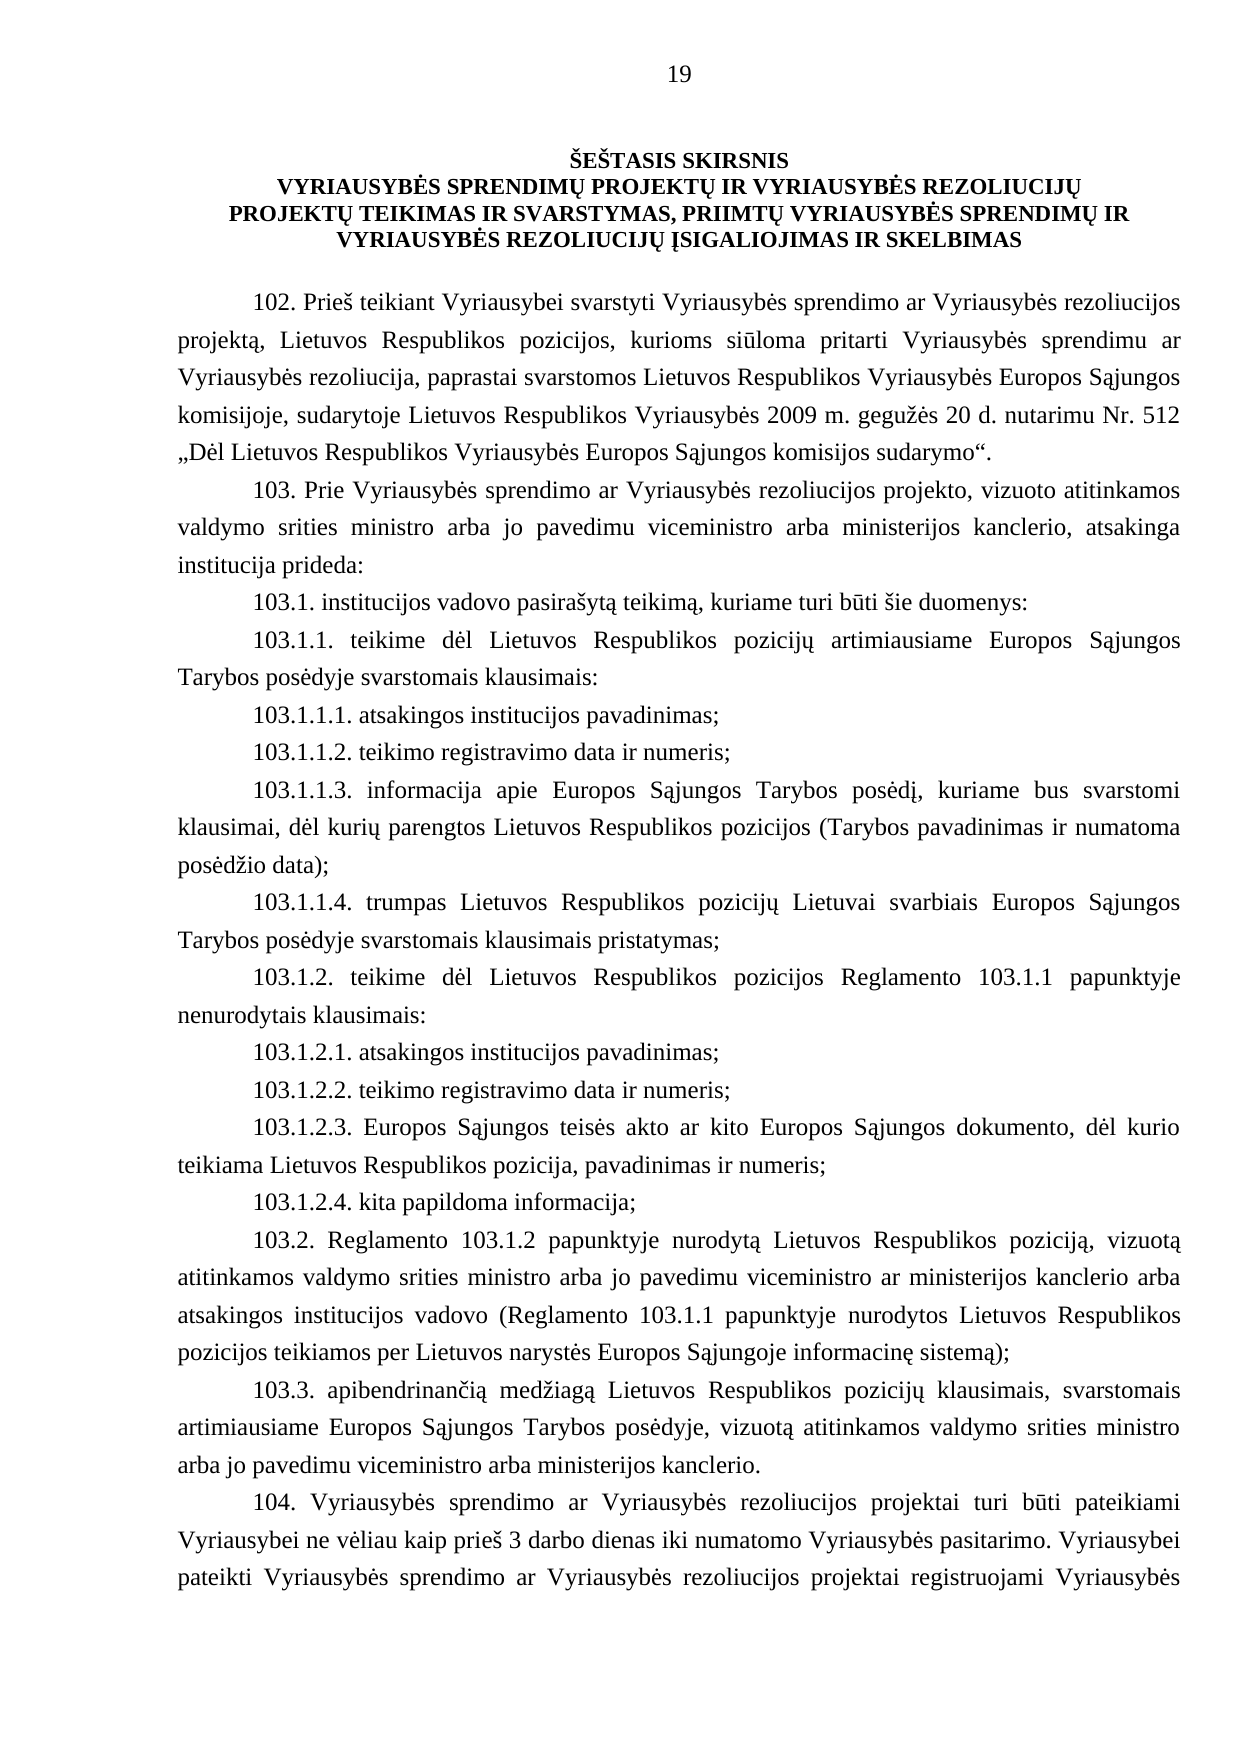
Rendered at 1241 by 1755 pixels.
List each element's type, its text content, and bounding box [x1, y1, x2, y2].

text 103.1.2.3. Europos Sąjungos teisės akto ar kito Europos Sąjungos dokumento, dėl kurio teikiama Lietuvos Respublikos pozicija, pavadinimas ir numeris; [177, 1104, 1181, 1179]
text 103.1.2.4. kita papildoma informacija; [177, 1179, 1181, 1216]
text 103.1.2.2. teikimo registravimo data ir numeris; [177, 1066, 1181, 1104]
text 103.1.1.2. teikimo registravimo data ir numeris; [177, 729, 1181, 766]
text 103.1.1.4. trumpas Lietuvos Respublikos pozicijų Lietuvai svarbiais Europos Sąjungos Tarybos posėdyje svarstomais klausimais pristatymas; [177, 879, 1181, 954]
text 103.1.1. teikime dėl Lietuvos Respublikos pozicijų artimiausiame Europos Sąjungos Tarybos posėdyje svarstomais klausimais: [177, 616, 1181, 691]
text PROJEKTŲ TEIKIMAS IR SVARSTYMAS, PRIIMTŲ VYRIAUSYBĖS SPRENDIMŲ IR VYRIAUSYBĖS REZOLIUCIJŲ ĮSIGALIOJIMAS IR SKELBIMAS [177, 199, 1181, 252]
text 103.3. apibendrinančią medžiagą Lietuvos Respublikos pozicijų klausimais, svarstomais artimiausiame Europos Sąjungos Tarybos posėdyje, vizuotą atitinkamos valdymo srities ministro arba jo pavedimu viceministro arba ministerijos kanclerio. [177, 1366, 1181, 1479]
text 103. Prie Vyriausybės sprendimo ar Vyriausybės rezoliucijos projekto, vizuoto atitinkamos valdymo srities ministro arba jo pavedimu viceministro arba ministerijos kanclerio, atsakinga institucija prideda: [177, 466, 1181, 579]
text 103.1.1.1. atsakingos institucijos pavadinimas; [177, 691, 1181, 729]
text 103.1.2.1. atsakingos institucijos pavadinimas; [177, 1029, 1181, 1066]
text 104. Vyriausybės sprendimo ar Vyriausybės rezoliucijos projektai turi būti pateikiami Vyriausybei ne vėliau kaip prieš 3 darbo dienas iki numatomo Vyriausybės pasitarimo. Vyriausybei pateikti Vyriausybės sprendimo ar Vyriausybės rezoliucijos projektai registruojami Vyriausybės [177, 1479, 1181, 1591]
text 103.1.1.3. informacija apie Europos Sąjungos Tarybos posėdį, kuriame bus svarstomi klausimai, dėl kurių parengtos Lietuvos Respublikos pozicijos (Tarybos pavadinimas ir numatoma posėdžio data); [177, 766, 1181, 879]
text 103.1. institucijos vadovo pasirašytą teikimą, kuriame turi būti šie duomenys: [177, 579, 1181, 616]
text VYRIAUSYBĖS SPRENDIMŲ PROJEKTŲ IR VYRIAUSYBĖS REZOLIUCIJŲ [177, 173, 1181, 199]
text ŠEŠTASIS SKIRSNIS [177, 147, 1181, 173]
text 102. Prieš teikiant Vyriausybei svarstyti Vyriausybės sprendimo ar Vyriausybės rezoliucijos projektą, Lietuvos Respublikos pozicijos, kurioms siūloma pritarti Vyriausybės sprendimu ar Vyriausybės rezoliucija, paprastai svarstomos Lietuvos Respublikos Vyriausybės Europos Sąjungos komisijoje, sudarytoje Lietuvos Respublikos Vyriausybės 2009 m. gegužės 20 d. nutarimu Nr. 512 „Dėl Lietuvos Respublikos Vyriausybės Europos Sąjungos komisijos sudarymo“. [177, 279, 1181, 466]
text 103.1.2. teikime dėl Lietuvos Respublikos pozicijos Reglamento 103.1.1 papunktyje nenurodytais klausimais: [177, 954, 1181, 1029]
text 103.2. Reglamento 103.1.2 papunktyje nurodytą Lietuvos Respublikos poziciją, vizuotą atitinkamos valdymo srities ministro arba jo pavedimu viceministro ar ministerijos kanclerio arba atsakingos institucijos vadovo (Reglamento 103.1.1 papunktyje nurodytos Lietuvos Respublikos pozicijos teikiamos per Lietuvos narystės Europos Sąjungoje informacinę sistemą); [177, 1216, 1181, 1366]
